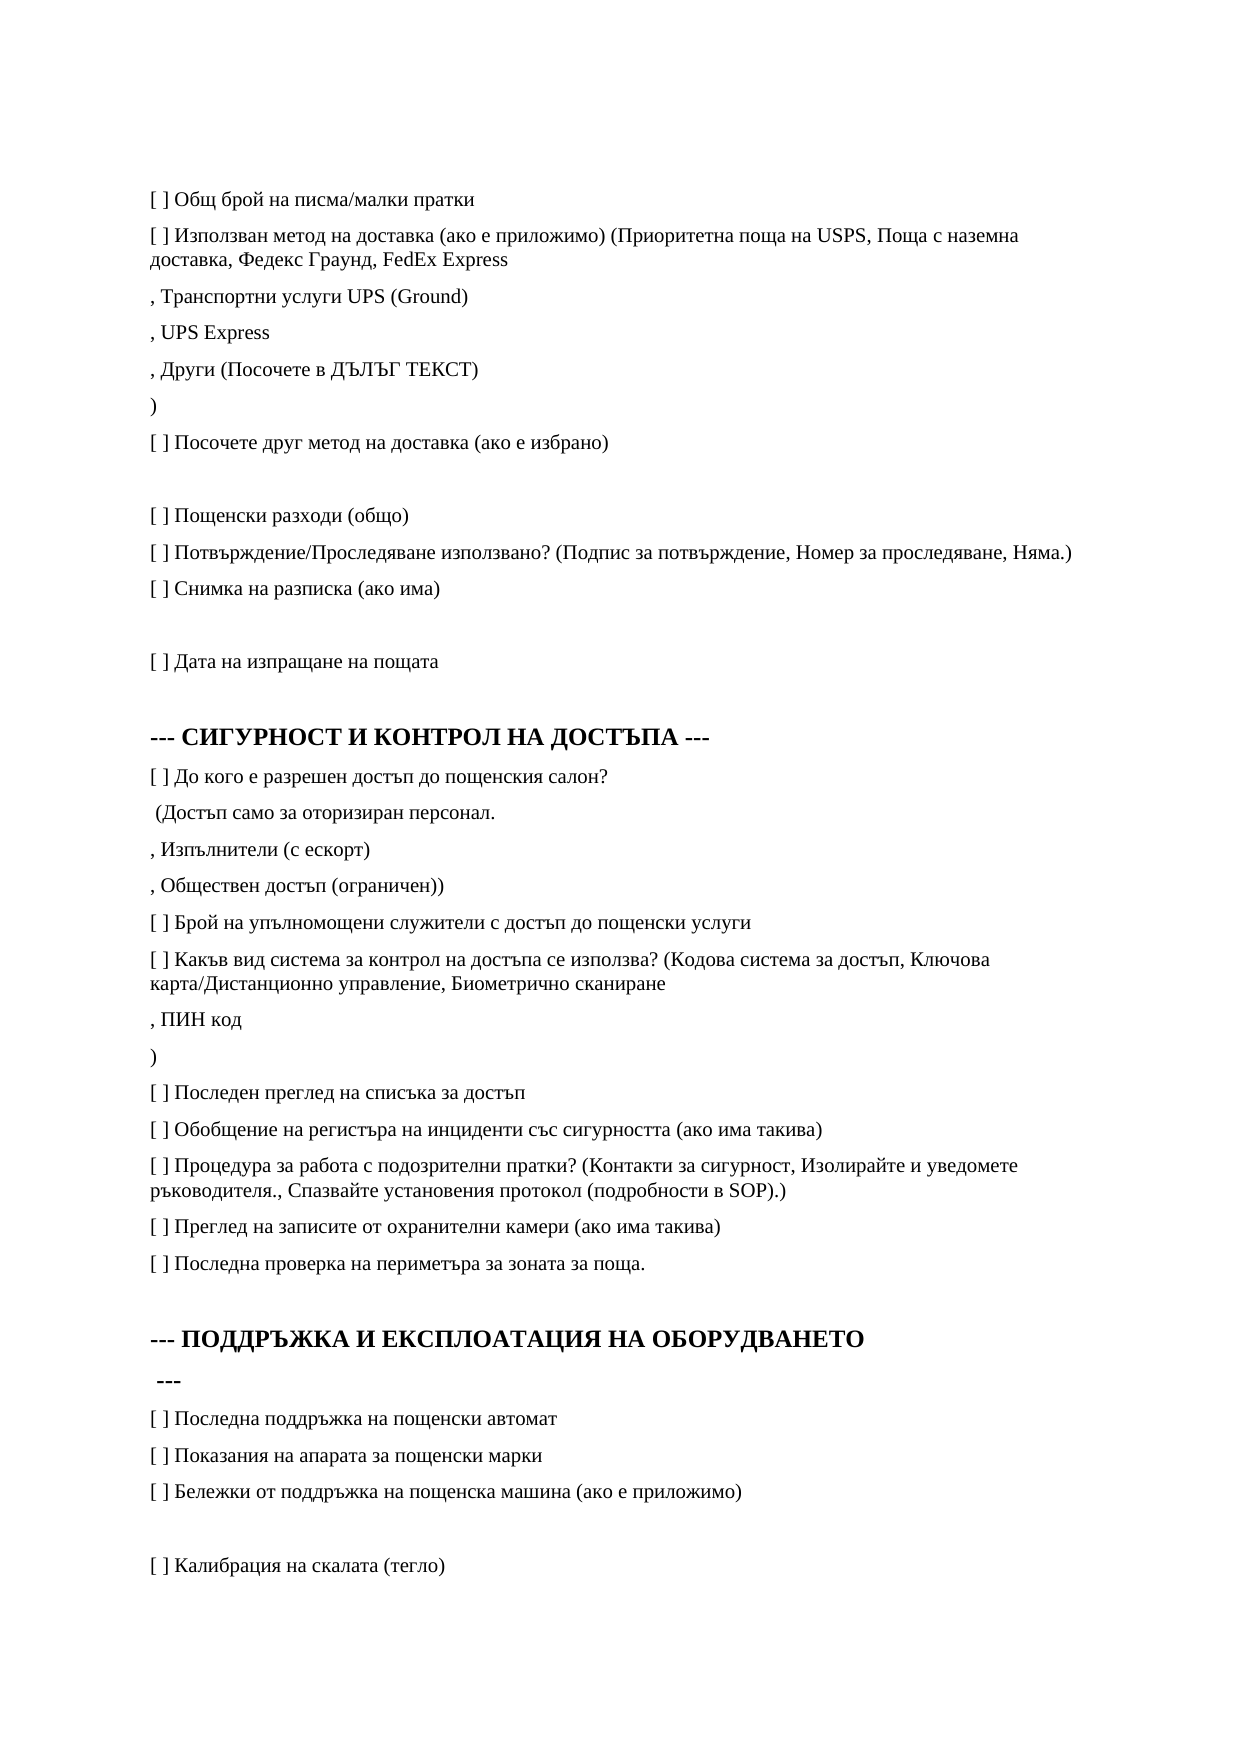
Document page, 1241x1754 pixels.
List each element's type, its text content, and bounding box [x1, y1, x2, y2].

text [ ] Общ брой на писма/малки пратки [150, 187, 1090, 211]
text , ПИН код [150, 1007, 1090, 1031]
text [ ] Пощенски разходи (общо) [150, 503, 1090, 527]
text [ ] Посочете друг метод на доставка (ако е избрано) [150, 430, 1090, 454]
text [ ] До кого е разрешен достъп до пощенския салон? [150, 764, 1090, 788]
text [ ] Калибрация на скалата (тегло) [150, 1552, 1090, 1577]
text [ ] Последна поддръжка на пощенски автомат [150, 1406, 1090, 1430]
text ) [150, 393, 1090, 417]
text [ ] Брой на упълномощени служители с достъп до пощенски услуги [150, 910, 1090, 934]
text --- СИГУРНОСТ И КОНТРОЛ НА ДОСТЪПА --- [150, 722, 1090, 751]
text , Изпълнители (с ескорт) [150, 837, 1090, 861]
text (Достъп само за оторизиран персонал. [150, 800, 1090, 824]
text [ ] Дата на изпращане на пощата [150, 649, 1090, 673]
text [ ] Какъв вид система за контрол на достъпа се използва? (Кодова система за достъп, Ключова карта/Дистанционно управление, Биометрично сканиране [150, 947, 1090, 995]
text [ ] Бележки от поддръжка на пощенска машина (ако е приложимо) [150, 1479, 1090, 1503]
text , UPS Express [150, 320, 1090, 344]
text , Транспортни услуги UPS (Ground) [150, 284, 1090, 308]
text [ ] Снимка на разписка (ако има) [150, 576, 1090, 600]
text [ ] Последна проверка на периметъра за зоната за поща. [150, 1251, 1090, 1275]
text [ ] Преглед на записите от охранителни камери (ако има такива) [150, 1214, 1090, 1238]
text --- [150, 1365, 1090, 1394]
text --- ПОДДРЪЖКА И ЕКСПЛОАТАЦИЯ НА ОБОРУДВАНЕТО [150, 1324, 1090, 1352]
text ) [150, 1044, 1090, 1068]
text [ ] Последен преглед на списъка за достъп [150, 1080, 1090, 1104]
text [ ] Показания на апарата за пощенски марки [150, 1443, 1090, 1467]
text [ ] Потвърждение/Проследяване използвано? (Подпис за потвърждение, Номер за проследяване, Няма.) [150, 540, 1090, 564]
text [ ] Използван метод на доставка (ако е приложимо) (Приоритетна поща на USPS, Поща с наземна доставка, Федекс Граунд, FedEx Express [150, 223, 1090, 271]
text [ ] Обобщение на регистъра на инциденти със сигурността (ако има такива) [150, 1117, 1090, 1141]
text , Обществен достъп (ограничен)) [150, 873, 1090, 897]
text [ ] Процедура за работа с подозрителни пратки? (Контакти за сигурност, Изолирайте и уведомете ръководителя., Спазвайте установения протокол (подробности в SOP).) [150, 1153, 1090, 1202]
text , Други (Посочете в ДЪЛЪГ ТЕКСТ) [150, 357, 1090, 381]
